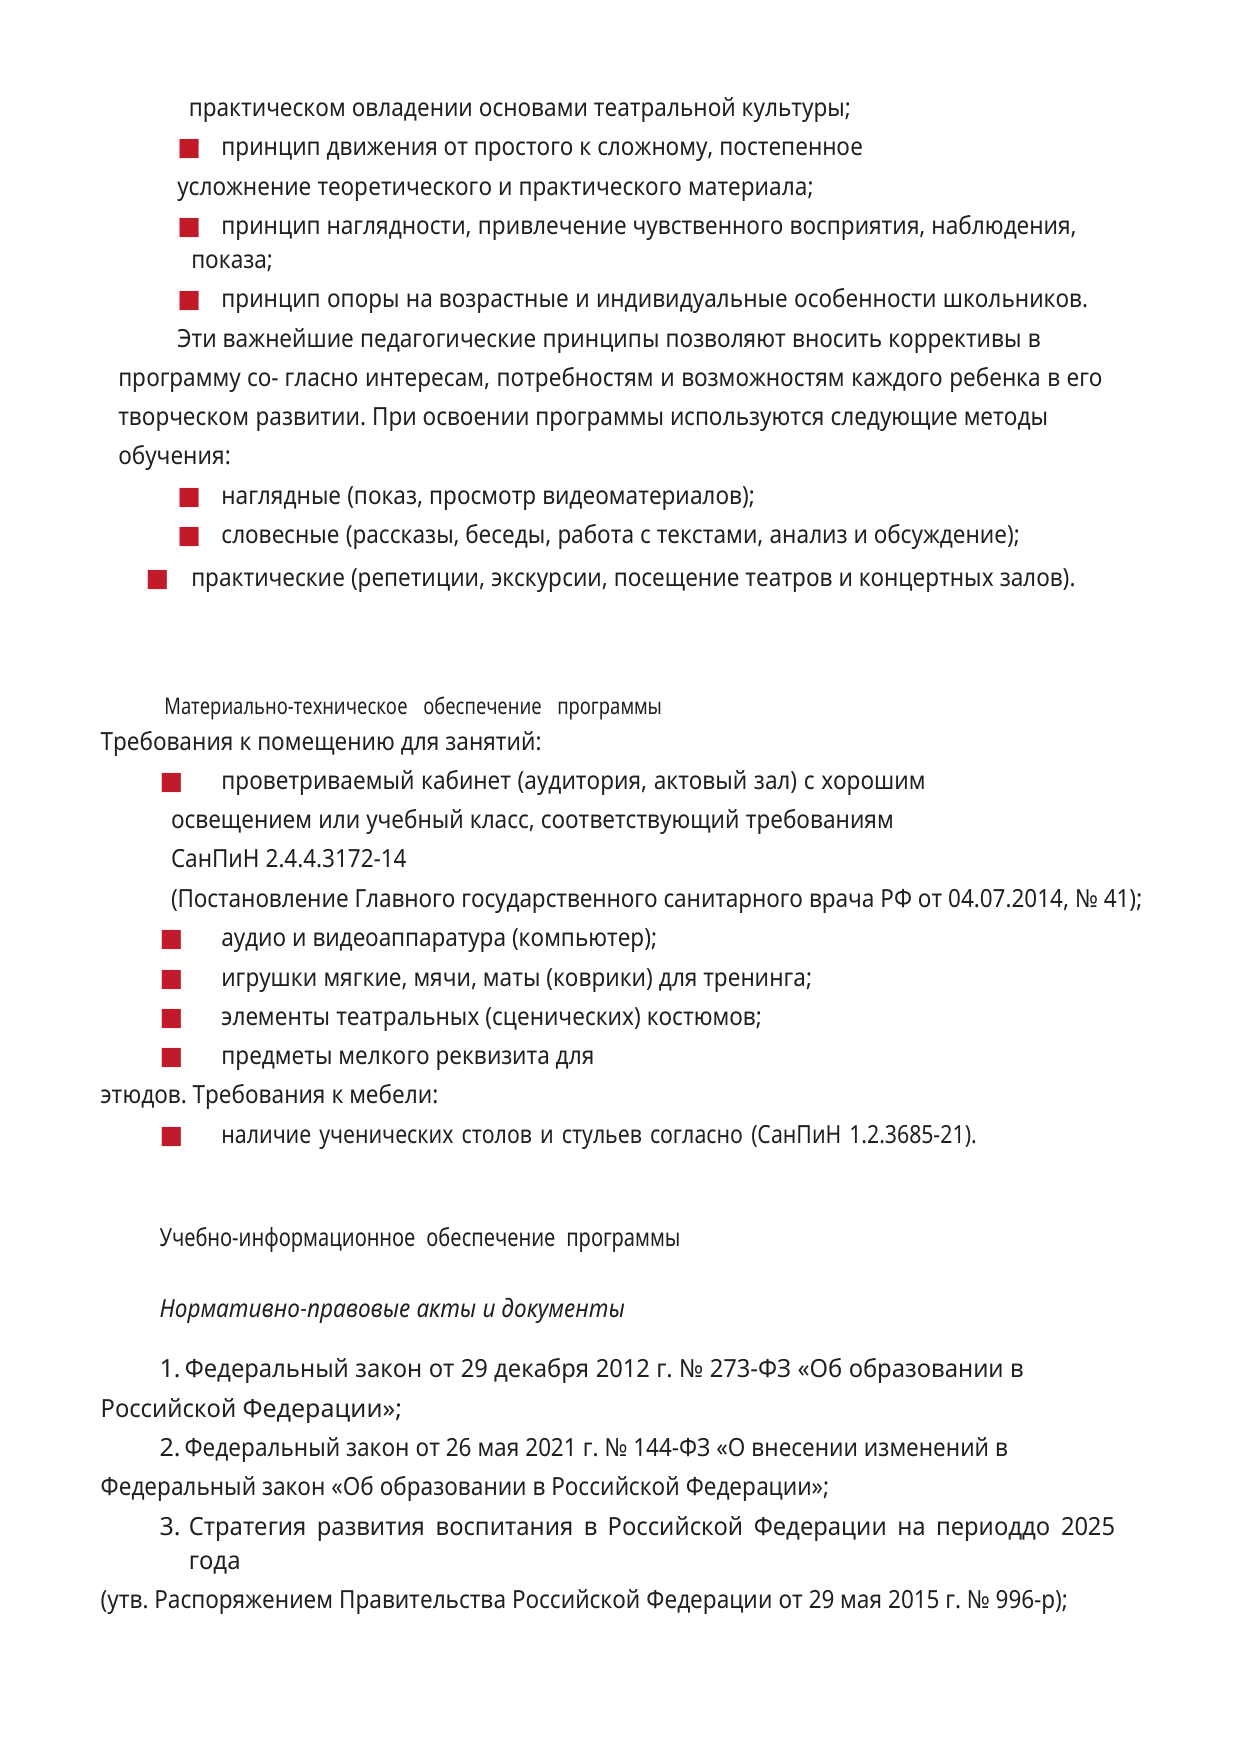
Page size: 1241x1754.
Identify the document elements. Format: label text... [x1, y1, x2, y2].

text (утв. Распоряжением Правительства Российской Федерации от 29 мая 2015 г. № 996-р); [100, 1582, 1153, 1616]
list проветриваемый кабинет (аудитория, актовый зал) с хорошим освещением или учебный класс, соответствующий требованиям СанПиН 2.4.4.3172-14 [159, 763, 972, 875]
list Материально-техническое обеспечение программы [159, 689, 1153, 721]
list принцип наглядности, привлечение чувственного восприятия, наблюдения, показа; [177, 208, 1153, 276]
list наличие ученических столов и стульев согласно (СанПиН 1.2.3685-21). [159, 1116, 1153, 1151]
list предметы мелкого реквизита для этюдов. Требования к мебели: [100, 1038, 613, 1111]
list практические (репетиции, экскурсии, посещение театров и концертных залов). [145, 560, 1153, 594]
list Федеральный закон от 26 мая 2021 г. № 144-ФЗ «О внесении изменений в Федеральный закон «Об образовании в Российской Федерации»; [100, 1430, 1122, 1503]
text Эти важнейшие педагогические принципы позволяют вносить коррективы в программу со- гласно интересам, потребностям и возможностям каждого ребeнка в его творческом развитии. При освоении программы используются следующие методы обучения: [118, 320, 1153, 472]
list игрушки мягкие, мячи, маты (коврики) для тренинга; [159, 959, 1153, 993]
list принцип опоры на возрастные и индивидуальные особенности школьников. [177, 281, 1153, 315]
list Федеральный закон от 29 декабря 2012 г. № 273-ФЗ «Об образовании в Российской Федерации»; [100, 1351, 1122, 1424]
text Учебно-информационное обеспечение программы [159, 1219, 1153, 1253]
list словесные (рассказы, беседы, работа с текстами, анализ и обсуждение); [177, 517, 1153, 551]
list наглядные (показ, просмотр видеоматериалов); [177, 477, 1153, 511]
text Нормативно-правовые акты и документы [159, 1291, 1153, 1325]
list практическом овладении основами театральной культуры; [177, 89, 881, 124]
list принцип движения от простого к сложному, постепенное усложнение теоретического и практического материала; [177, 129, 925, 202]
text (Постановление Главного государственного санитарного врача РФ от 04.07.2014, № 41); [171, 881, 1153, 915]
list элементы театральных (сценических) костюмов; [159, 998, 1153, 1033]
list Стратегия развития воспитания в Российской Федерации на периоддо 2025 года [159, 1508, 1153, 1576]
text Требования к помещению для занятий: [100, 723, 1153, 758]
list аудио и видеоаппаратура (компьютер); [159, 920, 1153, 954]
